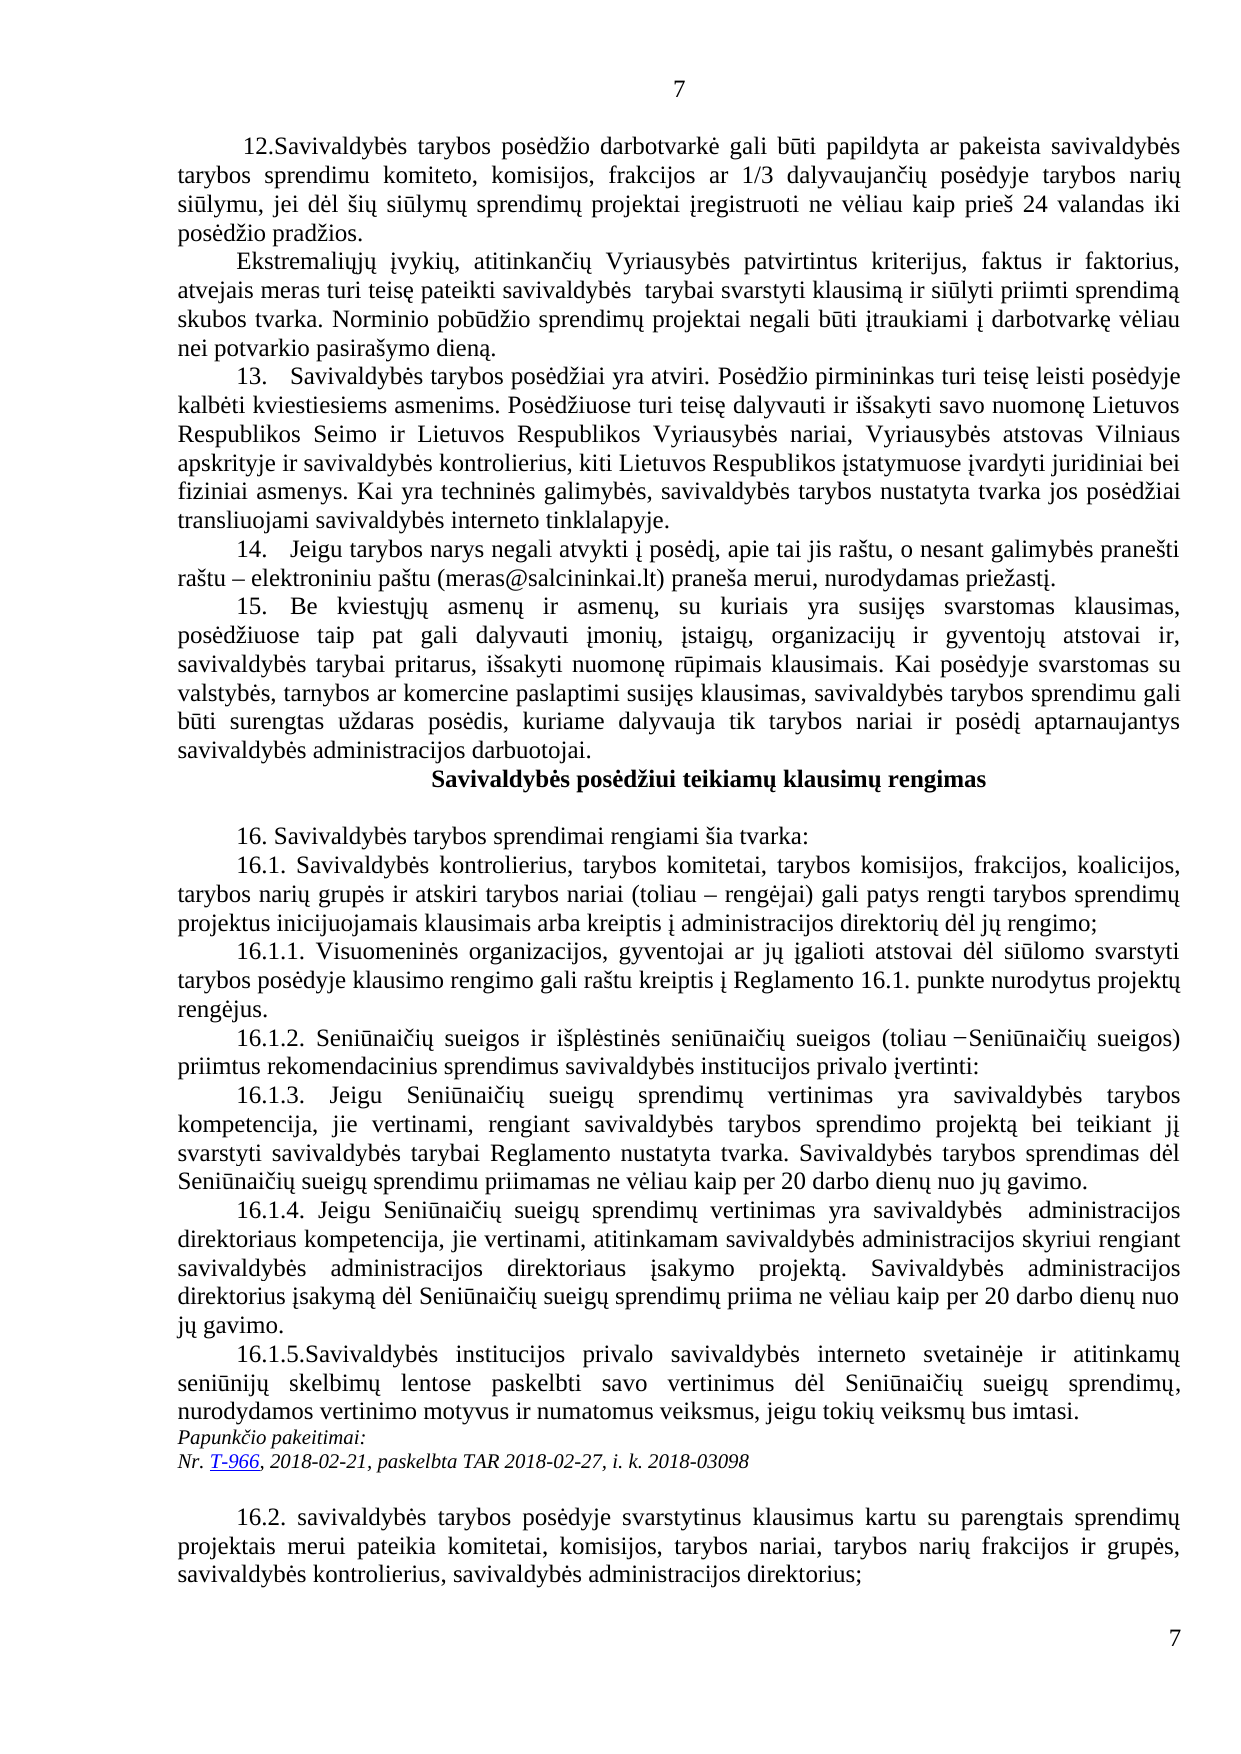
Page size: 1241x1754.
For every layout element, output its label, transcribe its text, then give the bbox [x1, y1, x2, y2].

text Ekstremaliųjų įvykių, atitinkančių Vyriausybės patvirtintus kriterijus, faktus ir faktorius, atvejais meras turi teisę pateikti savivaldybės tarybai svarstyti klausimą ir siūlyti priimti sprendimą skubos tvarka. Norminio pobūdžio sprendimų projektai negali būti įtraukiami į darbotvarkę vėliau nei potvarkio pasirašymo dieną. [177, 246, 1181, 361]
text 16.1.2. Seniūnaičių sueigos ir išplėstinės seniūnaičių sueigos (toliau ̶ Seniūnaičių sueigos) priimtus rekomendacinius sprendimus savivaldybės institucijos privalo įvertinti: [177, 1023, 1181, 1080]
text 16.1.4. Jeigu Seniūnaičių sueigų sprendimų vertinimas yra savivaldybės administracijos direktoriaus kompetencija, jie vertinami, atitinkamam savivaldybės administracijos skyriui rengiant savivaldybės administracijos direktoriaus įsakymo projektą. Savivaldybės administracijos direktorius įsakymą dėl Seniūnaičių sueigų sprendimų priima ne vėliau kaip per 20 darbo dienų nuo jų gavimo. [177, 1195, 1181, 1339]
text Papunkčio pakeitimai: [177, 1425, 1181, 1449]
text 16.2. savivaldybės tarybos posėdyje svarstytinus klausimus kartu su parengtais sprendimų projektais merui pateikia komitetai, komisijos, tarybos nariai, tarybos narių frakcijos ir grupės, savivaldybės kontrolierius, savivaldybės administracijos direktorius; [177, 1502, 1181, 1588]
text 14. Jeigu tarybos narys negali atvykti į posėdį, apie tai jis raštu, o nesant galimybės pranešti raštu – elektroniniu paštu (meras@salcininkai.lt) praneša merui, nurodydamas priežastį. [177, 534, 1181, 591]
text 16.1.1. Visuomeninės organizacijos, gyventojai ar jų įgalioti atstovai dėl siūlomo svarstyti tarybos posėdyje klausimo rengimo gali raštu kreiptis į Reglamento 16.1. punkte nurodytus projektų rengėjus. [177, 936, 1181, 1023]
text Nr. T-966, 2018-02-21, paskelbta TAR 2018-02-27, i. k. 2018-03098 [177, 1449, 1181, 1473]
text 16.1.3. Jeigu Seniūnaičių sueigų sprendimų vertinimas yra savivaldybės tarybos kompetencija, jie vertinami, rengiant savivaldybės tarybos sprendimo projektą bei teikiant jį svarstyti savivaldybės tarybai Reglamento nustatyta tvarka. Savivaldybės tarybos sprendimas dėl Seniūnaičių sueigų sprendimu priimamas ne vėliau kaip per 20 darbo dienų nuo jų gavimo. [177, 1080, 1181, 1195]
text 13. Savivaldybės tarybos posėdžiai yra atviri. Posėdžio pirmininkas turi teisę leisti posėdyje kalbėti kviestiesiems asmenims. Posėdžiuose turi teisę dalyvauti ir išsakyti savo nuomonę Lietuvos Respublikos Seimo ir Lietuvos Respublikos Vyriausybės nariai, Vyriausybės atstovas Vilniaus apskrityje ir savivaldybės kontrolierius, kiti Lietuvos Respublikos įstatymuose įvardyti juridiniai bei fiziniai asmenys. Kai yra techninės galimybės, savivaldybės tarybos nustatyta tvarka jos posėdžiai transliuojami savivaldybės interneto tinklalapyje. [177, 361, 1181, 534]
text 16.1. Savivaldybės kontrolierius, tarybos komitetai, tarybos komisijos, frakcijos, koalicijos, tarybos narių grupės ir atskiri tarybos nariai (toliau – rengėjai) gali patys rengti tarybos sprendimų projektus inicijuojamais klausimais arba kreiptis į administracijos direktorių dėl jų rengimo; [177, 850, 1181, 936]
text 12.Savivaldybės tarybos posėdžio darbotvarkė gali būti papildyta ar pakeista savivaldybės tarybos sprendimu komiteto, komisijos, frakcijos ar 1/3 dalyvaujančių posėdyje tarybos narių siūlymu, jei dėl šių siūlymų sprendimų projektai įregistruoti ne vėliau kaip prieš 24 valandas iki posėdžio pradžios. [177, 131, 1181, 246]
text 16.1.5.Savivaldybės institucijos privalo savivaldybės interneto svetainėje ir atitinkamų seniūnijų skelbimų lentose paskelbti savo vertinimus dėl Seniūnaičių sueigų sprendimų, nurodydamos vertinimo motyvus ir numatomus veiksmus, jeigu tokių veiksmų bus imtasi. [177, 1339, 1181, 1425]
text Savivaldybės posėdžiui teikiamų klausimų rengimas [177, 764, 1181, 793]
text 16. Savivaldybės tarybos sprendimai rengiami šia tvarka: [177, 821, 1181, 850]
text 15. Be kviestųjų asmenų ir asmenų, su kuriais yra susijęs svarstomas klausimas, posėdžiuose taip pat gali dalyvauti įmonių, įstaigų, organizacijų ir gyventojų atstovai ir, savivaldybės tarybai pritarus, išsakyti nuomonę rūpimais klausimais. Kai posėdyje svarstomas su valstybės, tarnybos ar komercine paslaptimi susijęs klausimas, savivaldybės tarybos sprendimu gali būti surengtas uždaras posėdis, kuriame dalyvauja tik tarybos nariai ir posėdį aptarnaujantys savivaldybės administracijos darbuotojai. [177, 591, 1181, 764]
